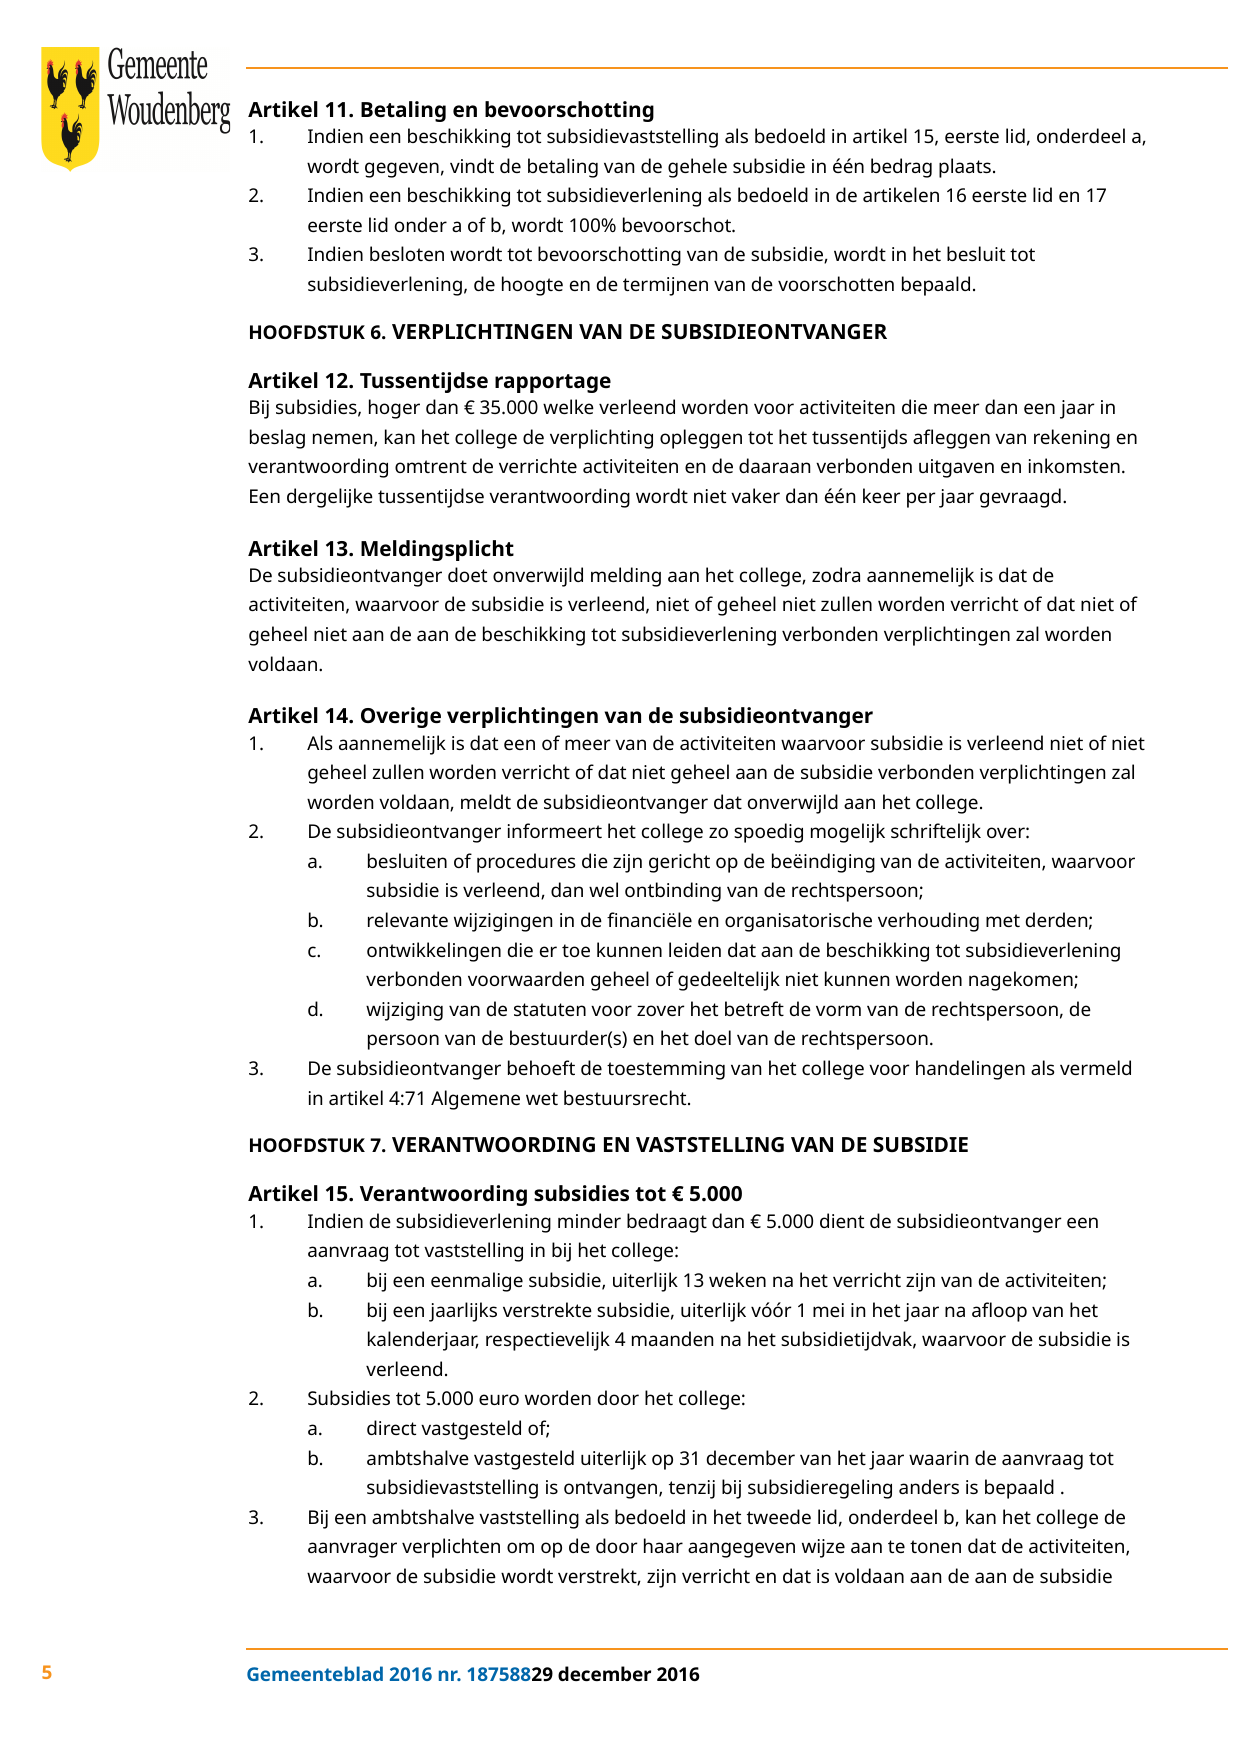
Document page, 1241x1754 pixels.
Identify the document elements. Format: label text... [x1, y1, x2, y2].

list wijziging van de statuten voor zover het betreft de vorm van de rechtspersoon, de persoon van de bestuurder(s) en het doel van de rechtspersoon. [307, 996, 1152, 1051]
list bij een eenmalige subsidie, uiterlijk 13 weken na het verricht zijn van de activiteiten; [307, 1267, 1152, 1293]
text Bij subsidies, hoger dan € 35.000 welke verleend worden voor activiteiten die meer dan een jaar in beslag nemen, kan het college de verplichting opleggen tot het tussentijds afleggen van rekening en verantwoording omtrent de verrichte activiteiten en de daaraan verbonden uitgaven en inkomsten. Een dergelijke tussentijdse verantwoording wordt niet vaker dan één keer per jaar gevraagd. [248, 394, 1152, 509]
list Subsidies tot 5.000 euro worden door het college: [248, 1386, 1152, 1411]
list De subsidieontvanger behoeft de toestemming van het college voor handelingen als vermeld in artikel 4:71 Algemene wet bestuursrecht. [248, 1055, 1152, 1110]
text Artikel 12. Tussentijdse rapportage [248, 366, 1152, 394]
list Indien de subsidieverlening minder bedraagt dan € 5.000 dient de subsidieontvanger een aanvraag tot vaststelling in bij het college: [248, 1208, 1152, 1263]
list Bij een ambtshalve vaststelling als bedoeld in het tweede lid, onderdeel b, kan het college de aanvrager verplichten om op de door haar aangegeven wijze aan te tonen dat de activiteiten, waarvoor de subsidie wordt verstrekt, zijn verricht en dat is voldaan aan de aan de subsidie [248, 1504, 1152, 1589]
list Indien een beschikking tot subsidievaststelling als bedoeld in artikel 15, eerste lid, onderdeel a, wordt gegeven, vindt de betaling van de gehele subsidie in één bedrag plaats. [248, 123, 1152, 178]
list Indien besloten wordt tot bevoorschotting van de subsidie, wordt in het besluit tot subsidieverlening, de hoogte en de termijnen van de voorschotten bepaald. [248, 242, 1152, 297]
list bij een jaarlijks verstrekte subsidie, uiterlijk vóór 1 mei in het jaar na afloop van het kalenderjaar, respectievelijk 4 maanden na het subsidietijdvak, waarvoor de subsidie is verleend. [307, 1297, 1152, 1382]
text De subsidieontvanger doet onverwijld melding aan het college, zodra aannemelijk is dat de activiteiten, waarvoor de subsidie is verleend, niet of geheel niet zullen worden verricht of dat niet of geheel niet aan de aan de beschikking tot subsidieverlening verbonden verplichtingen zal worden voldaan. [248, 562, 1152, 677]
list ambtshalve vastgesteld uiterlijk op 31 december van het jaar waarin de aanvraag tot subsidievaststelling is ontvangen, tenzij bij subsidieregeling anders is bepaald . [307, 1445, 1152, 1500]
list De subsidieontvanger informeert het college zo spoedig mogelijk schriftelijk over: [248, 818, 1152, 844]
text Artikel 11. Betaling en bevoorschotting [248, 95, 1152, 123]
text Artikel 13. Meldingsplicht [248, 534, 1152, 562]
list direct vastgesteld of; [307, 1415, 1152, 1441]
list besluiten of procedures die zijn gericht op de beëindiging van de activiteiten, waarvoor subsidie is verleend, dan wel ontbinding van de rechtspersoon; [307, 848, 1152, 903]
text Artikel 14. Overige verplichtingen van de subsidieontvanger [248, 701, 1152, 730]
list Als aannemelijk is dat een of meer van de activiteiten waarvoor subsidie is verleend niet of niet geheel zullen worden verricht of dat niet geheel aan de subsidie verbonden verplichtingen zal worden voldaan, meldt de subsidieontvanger dat onverwijld aan het college. [248, 730, 1152, 814]
list Indien een beschikking tot subsidieverlening als bedoeld in de artikelen 16 eerste lid en 17 eerste lid onder a of b, wordt 100% bevoorschot. [248, 182, 1152, 238]
text HOOFDSTUK 6. VERPLICHTINGEN VAN DE SUBSIDIEONTVANGER [248, 317, 1152, 345]
list ontwikkelingen die er toe kunnen leiden dat aan de beschikking tot subsidieverlening verbonden voorwaarden geheel of gedeeltelijk niet kunnen worden nagekomen; [307, 937, 1152, 992]
list relevante wijzigingen in de financiële en organisatorische verhouding met derden; [307, 907, 1152, 933]
picture [41, 47, 231, 172]
text HOOFDSTUK 7. VERANTWOORDING EN VASTSTELLING VAN DE SUBSIDIE [248, 1130, 1152, 1159]
text Artikel 15. Verantwoording subsidies tot € 5.000 [248, 1179, 1152, 1208]
